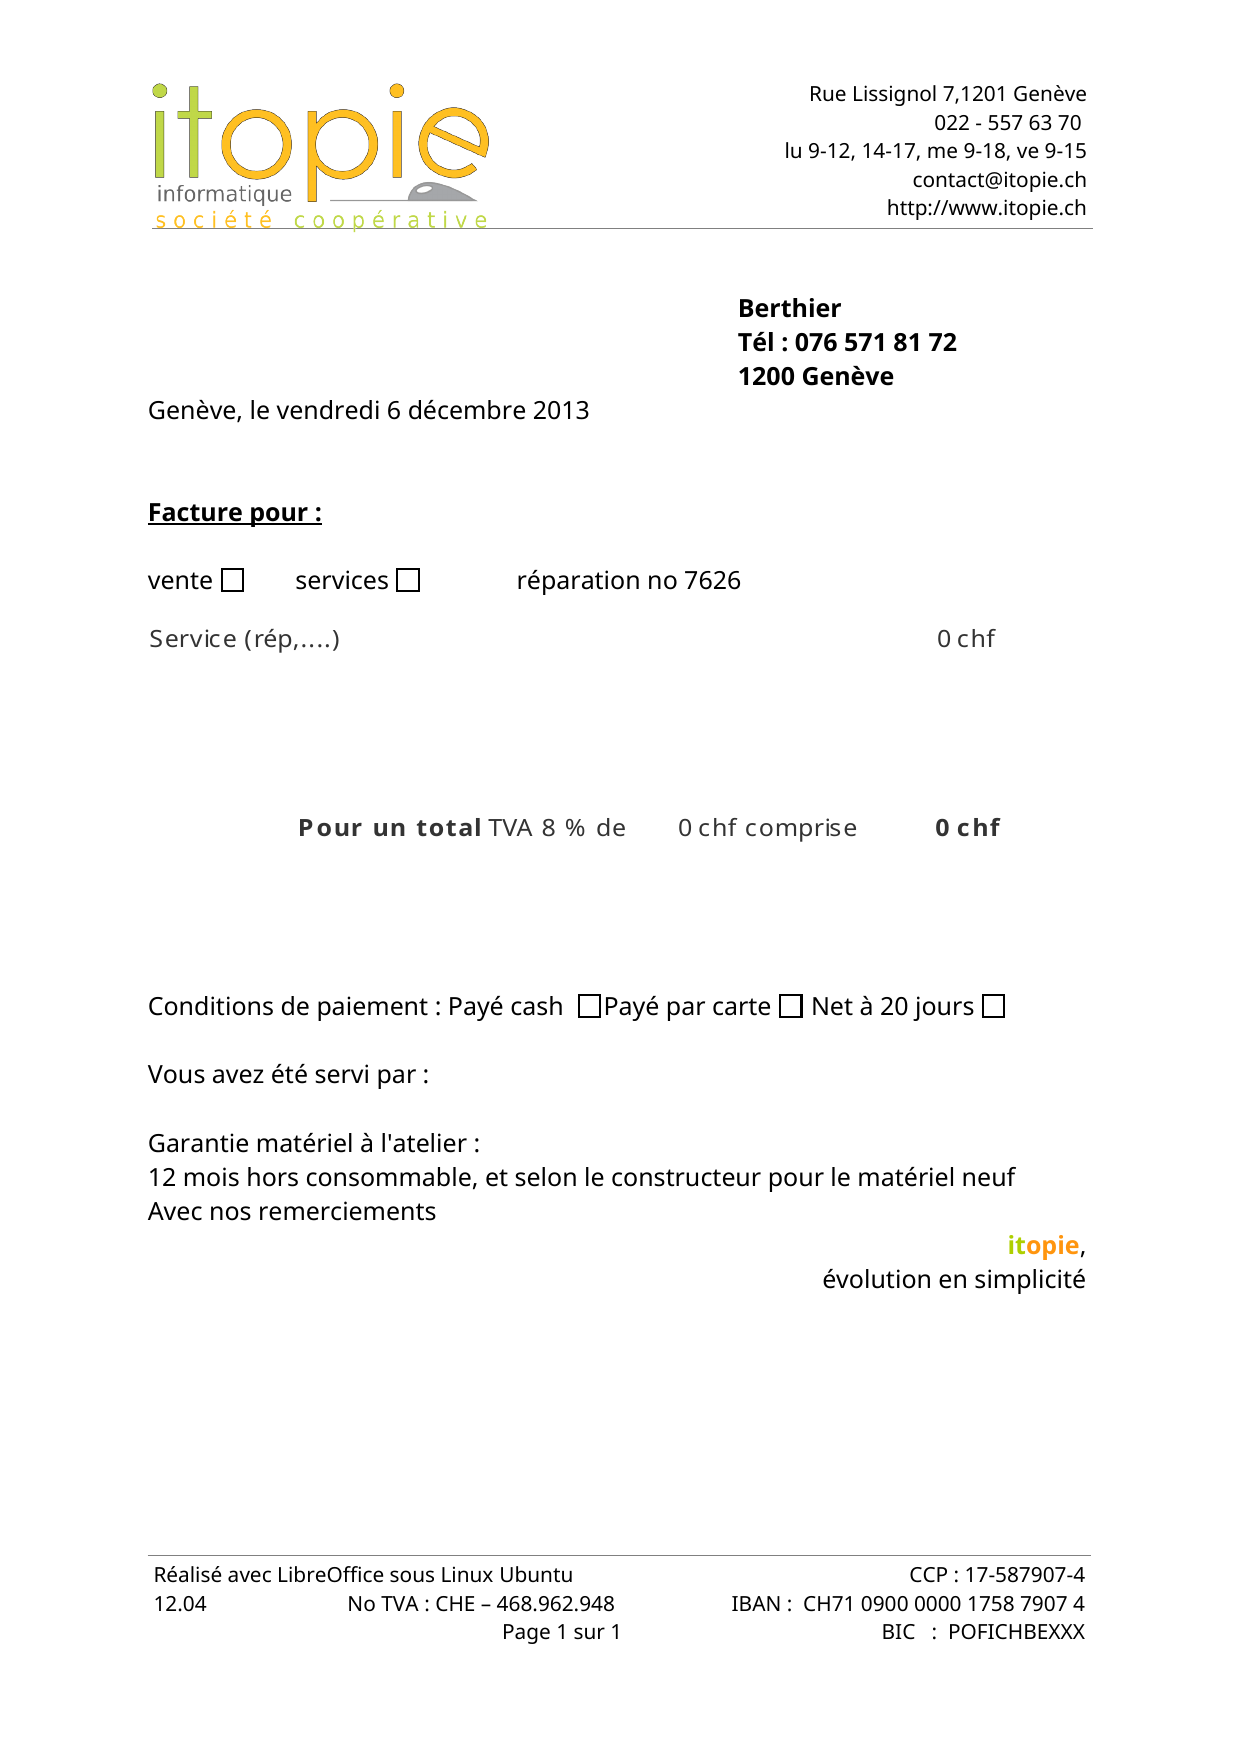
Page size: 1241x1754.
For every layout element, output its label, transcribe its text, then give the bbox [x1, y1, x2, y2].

text Avec nos remerciements [148, 1193, 1093, 1227]
picture [138, 72, 500, 244]
text Tél : 076 571 81 72 [148, 324, 1093, 358]
text Berthier [148, 290, 1093, 324]
text Genève, le vendredi 6 décembre 2013 [148, 392, 1093, 427]
text itopie, [148, 1227, 1093, 1262]
text Facture pour : [148, 495, 1093, 529]
text vente services réparation no 7626 [148, 563, 1093, 597]
text évolution en simplicité [148, 1262, 1093, 1296]
text Garantie matériel à l'atelier : [148, 1125, 1093, 1159]
text Vous avez été servi par : [148, 1057, 1093, 1091]
text 1200 Genève [148, 358, 1093, 392]
text 12 mois hors consommable, et selon le constructeur pour le matériel neuf [148, 1159, 1093, 1193]
text Conditions de paiement : Payé cash Payé par carte Net à 20 jours [148, 989, 1093, 1023]
